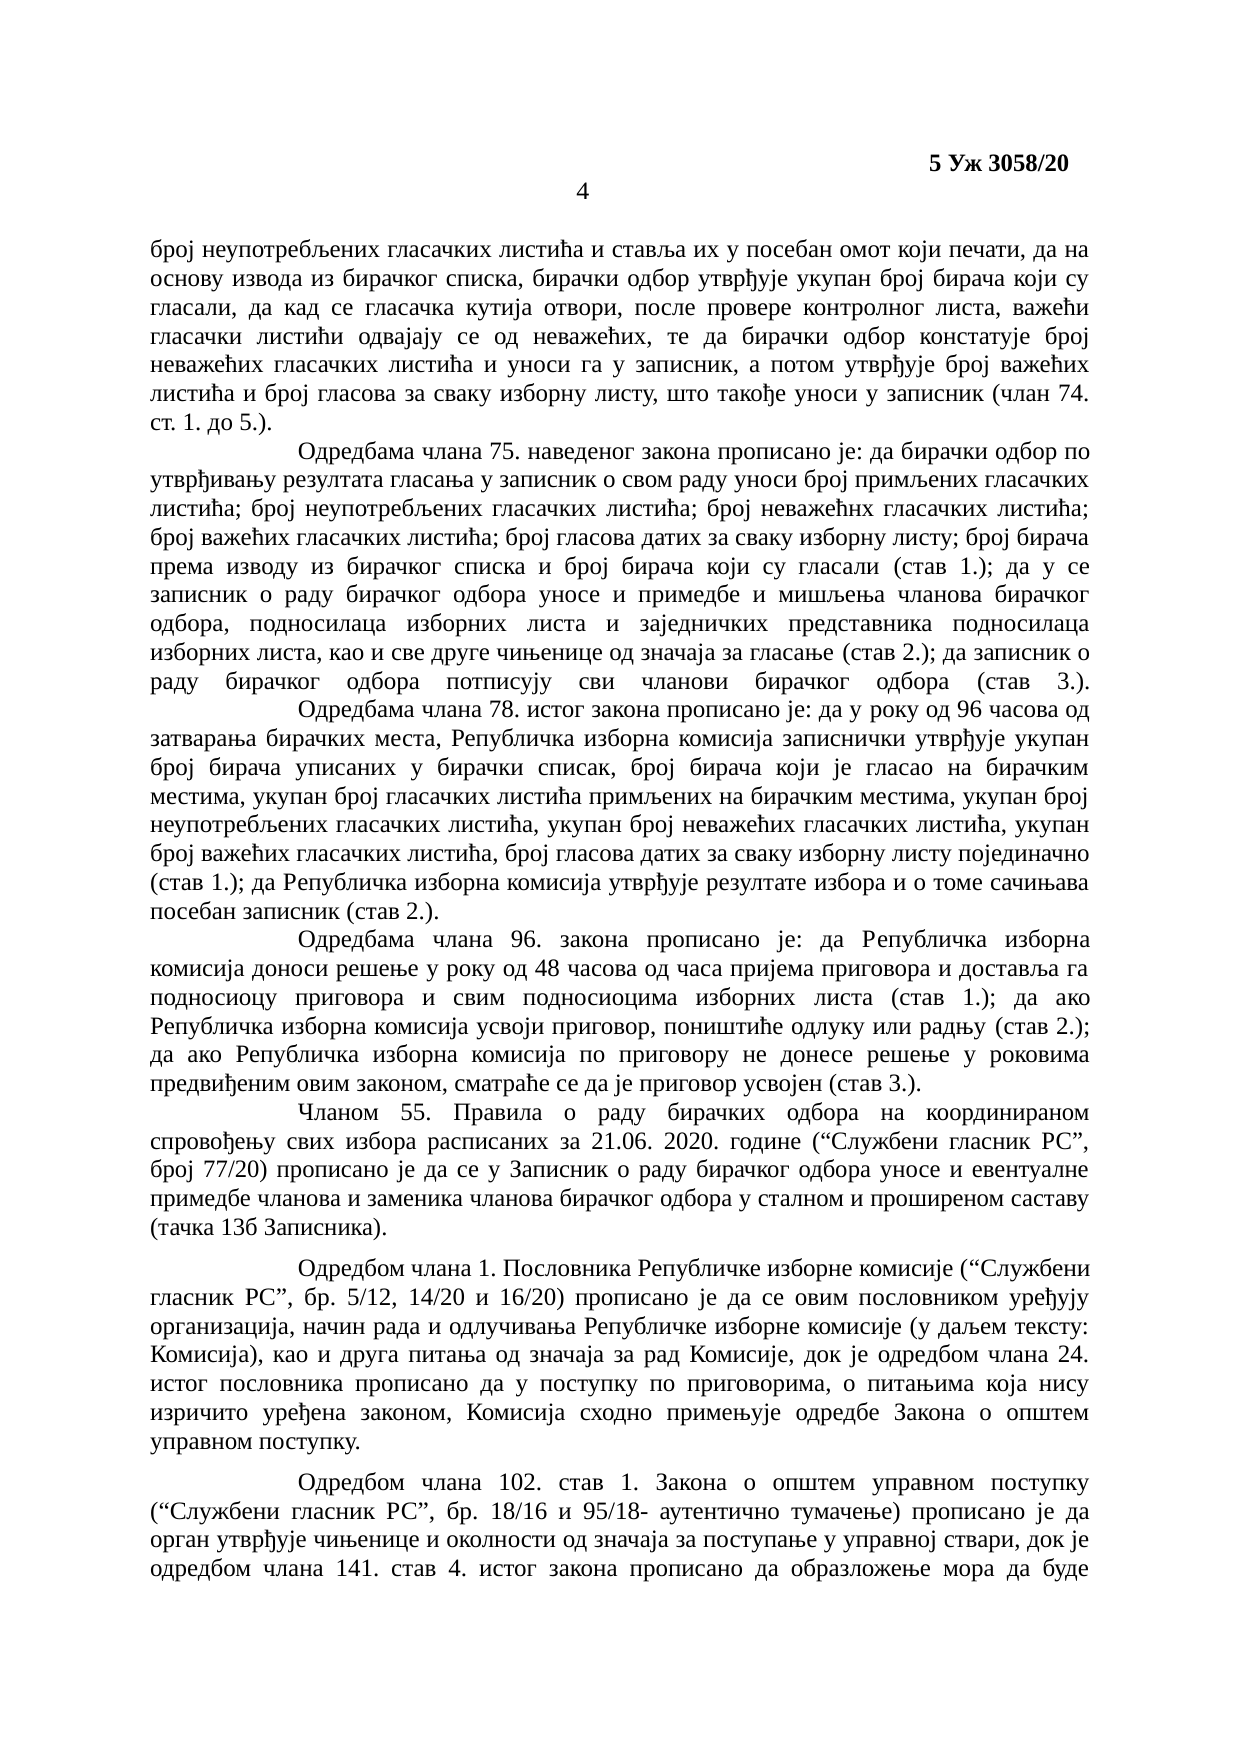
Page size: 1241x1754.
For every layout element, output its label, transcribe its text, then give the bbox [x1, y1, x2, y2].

text Одредбама члана 96. закона прописано је: да Републичка изборна комисија доноси решење у року од 48 часова од часа пријема приговора и доставља га подносиоцу приговора и свим подносиоцима изборних листа (став 1.); да ако Републичка изборна комисија усвоји приговор, поништиће одлуку или радњу (став 2.); да ако Републичка изборна комисија по приговору не донесе решење у роковима предвиђеним овим законом, сматраће се да је приговор усвојен (став 3.). [150, 924, 1090, 1097]
text Одредбом члана 1. Пословника Републичке изборне комисије (“Службени гласник РС”, бр. 5/12, 14/20 и 16/20) прописано је да се овим пословником уређују организација, начин рада и одлучивања Републичке изборне комисије (у даљем тексту: Комисија), као и друга питања од значаја за рад Комисије, док је одредбом члана 24. истог пословника прописано да у поступку по приговорима, о питањима која нису изричито уређена законом, Комисија сходно примењује одредбе Закона о општем управном поступку. [150, 1253, 1090, 1454]
text Одредбом члана 102. став 1. Закона о општем управном поступку (“Службени гласник РС”, бр. 18/16 и 95/18- аутентично тумачење) прописано је да орган утврђује чињенице и околности од значаја за поступање у управној ствари, док је одредбом члана 141. став 4. истог закона прописано да образложење мора да буде [150, 1467, 1090, 1582]
text број неупотребљених гласачких листића и ставља их у посебан омот који печати, да на основу извода из бирачког списка, бирачки одбор утврђује укупан број бирача који су гласали, да кад се гласачка кутија отвори, после провере контролног листа, важећи гласачки листићи одвајају се од неважећих, те да бирачки одбор констатује број неважећих гласачких листића и уноси га у записник, а потом утврђује број важећих листића и број гласова за сваку изборну листу, што такође уноси у записник (члан 74. ст. 1. до 5.). [150, 234, 1090, 436]
text Одредбама члана 75. наведеног закона прописано је: да бирачки одбор по утврђивању резултата гласања у записник о свом раду уноси број примљених гласачких листића; број неупотребљених гласачких листића; број неважећнх гласачких листића; број важећих гласачких листића; број гласова датих за сваку изборну листу; број бирача према изводу из бирачког списка и број бирача који су гласали (став 1.); да у се записник о раду бирачког одбора уносе и примедбе и мишљења чланова бирачког одбора, подносилаца изборних листа и заједничких представника подносилаца изборних листа, као и све друге чињенице од значаја за гласање (став 2.); да записник о раду бирачког одбора потписују сви чланови бирачког одбора (став 3.). Одредбама члана 78. истог закона прописано је: да у року од 96 часова од затварања бирачких места, Републичка изборна комисија записнички утврђује укупан број бирача уписаних у бирачки списак, број бирача који је гласао на бирачким местима, укупан број гласачких листића примљених на бирачким местима, укупан број неупотребљених гласачких листића, укупан број неважећих гласачких листића, укупан број важећих гласачких листића, број гласова датих за сваку изборну листу појединачно (став 1.); да Републичка изборна комисија утврђује резултате избора и о томе сачињава посебан записник (став 2.). [150, 436, 1090, 924]
text Чланом 55. Правила о раду бирачких одбора на координираном спровођењу свих избора расписаних за 21.06. 2020. године (“Службени гласник РС”, број 77/20) прописано је да се у Записник о раду бирачког одбора уносе и евентуалне примедбе чланова и заменика чланова бирачког одбора у сталном и проширеном саставу (тачка 13б Записника). [150, 1097, 1090, 1241]
